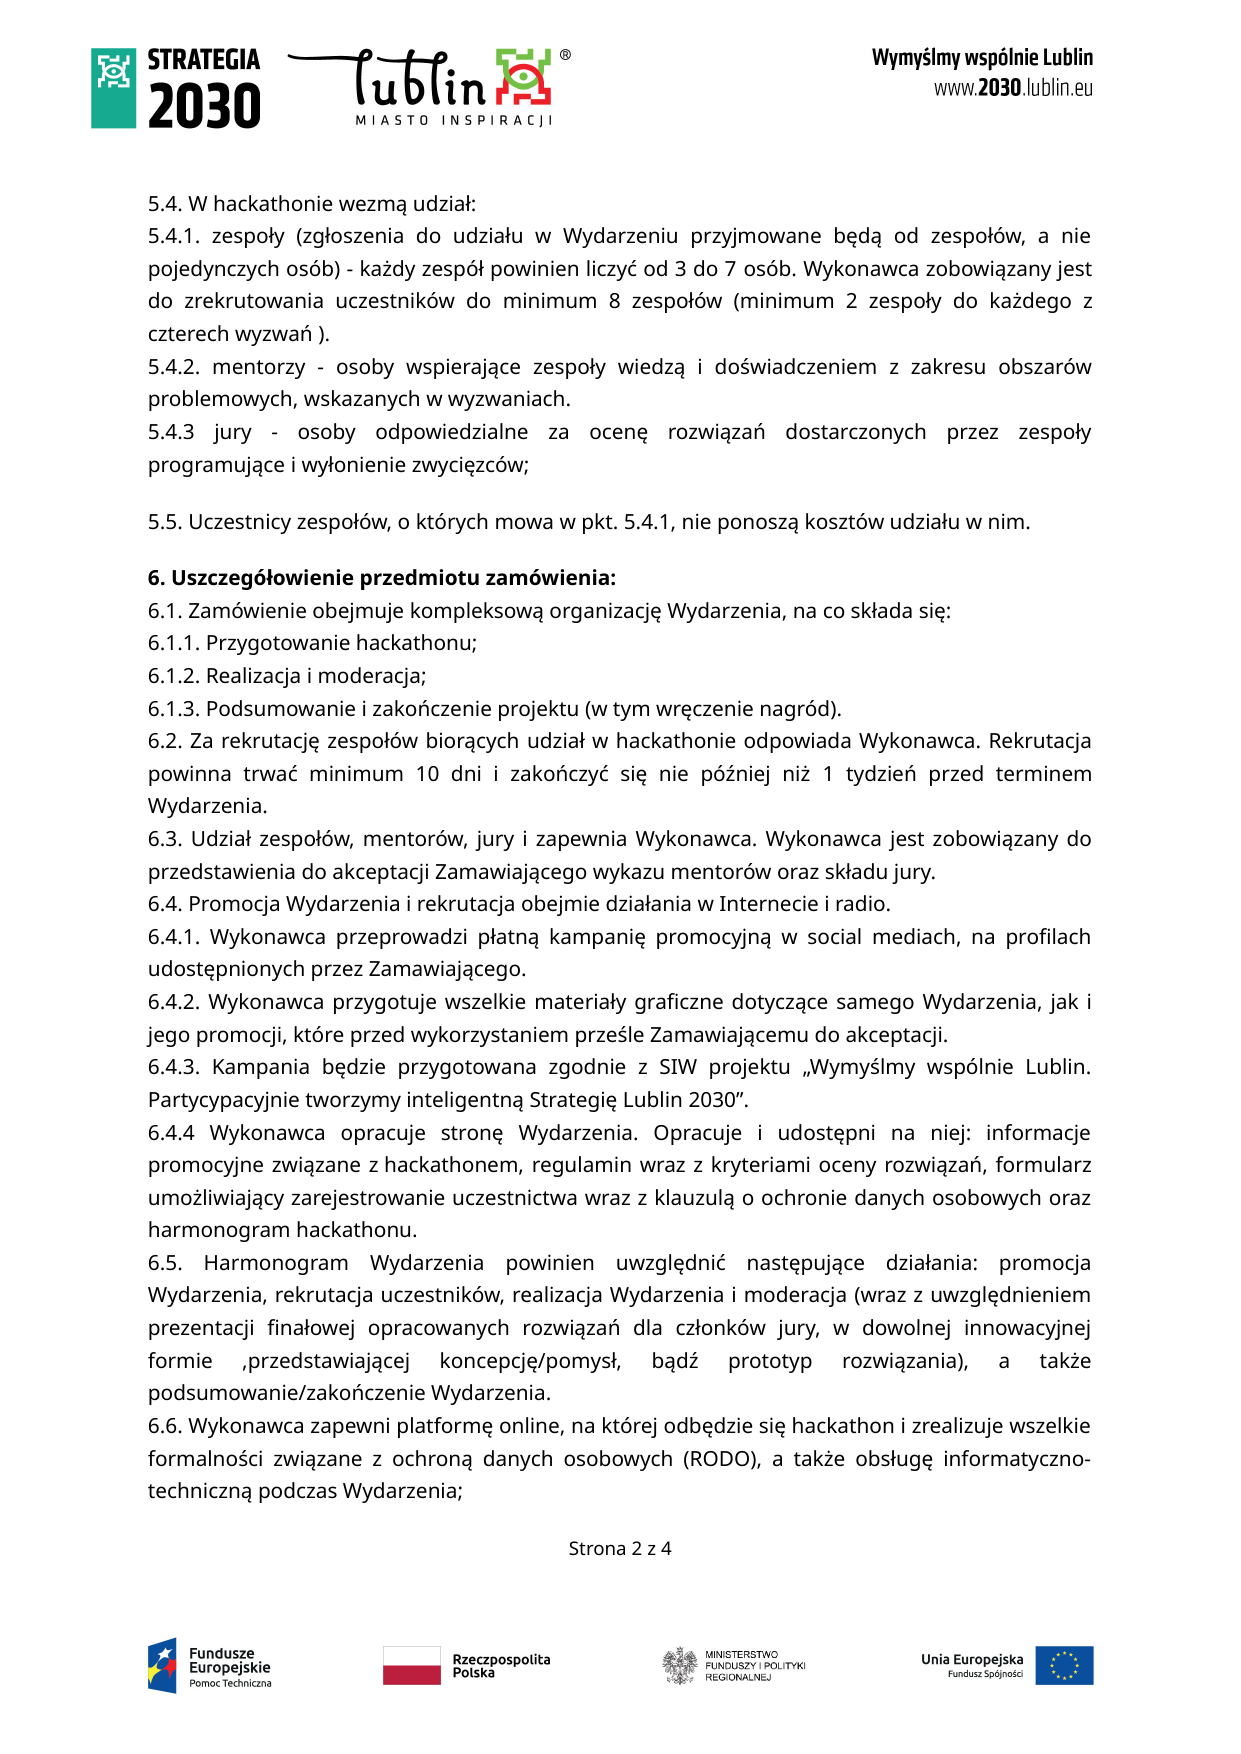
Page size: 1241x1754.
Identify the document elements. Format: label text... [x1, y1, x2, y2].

text 6.4. Promocja Wydarzenia i rekrutacja obejmie działania w Internecie i radio. [148, 889, 1093, 918]
text 6.3. Udział zespołów, mentorów, jury i zapewnia Wykonawca. Wykonawca jest zobowiązany do przedstawienia do akceptacji Zamawiającego wykazu mentorów oraz składu jury. [148, 824, 1093, 885]
text 5.4.1. zespoły (zgłoszenia do udziału w Wydarzeniu przyjmowane będą od zespołów, a nie pojedynczych osób) - każdy zespół powinien liczyć od 3 do 7 osób. Wykonawca zobowiązany jest do zrekrutowania uczestników do minimum 8 zespołów (minimum 2 zespoły do każdego z czterech wyzwań ). [148, 221, 1093, 348]
text 6.1. Zamówienie obejmuje kompleksową organizację Wydarzenia, na co składa się: [148, 596, 1093, 624]
text 6.4.3. Kampania będzie przygotowana zgodnie z SIW projektu „Wymyślmy wspólnie Lublin. Partycypacyjnie tworzymy inteligentną Strategię Lublin 2030”. [148, 1052, 1093, 1113]
text 5.5. Uczestnicy zespołów, o których mowa w pkt. 5.4.1, nie ponoszą kosztów udziału w nim. [148, 507, 1093, 536]
text 6.6. Wykonawca zapewni platformę online, na której odbędzie się hackathon i zrealizuje wszelkie formalności związane z ochroną danych osobowych (RODO), a także obsługę informatyczno-techniczną podczas Wydarzenia; [148, 1411, 1093, 1505]
text 6.1.1. Przygotowanie hackathonu; [148, 628, 1093, 657]
text 6.5. Harmonogram Wydarzenia powinien uwzględnić następujące działania: promocja Wydarzenia, rekrutacja uczestników, realizacja Wydarzenia i moderacja (wraz z uwzględnieniem prezentacji finałowej opracowanych rozwiązań dla członków jury, w dowolnej innowacyjnej formie ,przedstawiającej koncepcję/pomysł, bądź prototyp rozwiązania), a także podsumowanie/zakończenie Wydarzenia. [148, 1248, 1093, 1407]
picture [0, 1577, 1241, 1754]
text 6.1.3. Podsumowanie i zakończenie projektu (w tym wręczenie nagród). [148, 694, 1093, 722]
text 5.4. W hackathonie wezmą udział: [148, 189, 1093, 217]
text 6.1.2. Realizacja i moderacja; [148, 661, 1093, 689]
text 6.4.4 Wykonawca opracuje stronę Wydarzenia. Opracuje i udostępni na niej: informacje promocyjne związane z hackathonem, regulamin wraz z kryteriami oceny rozwiązań, formularz umożliwiający zarejestrowanie uczestnictwa wraz z klauzulą o ochronie danych osobowych oraz harmonogram hackathonu. [148, 1118, 1093, 1244]
text 6.4.2. Wykonawca przygotuje wszelkie materiały graficzne dotyczące samego Wydarzenia, jak i jego promocji, które przed wykorzystaniem prześle Zamawiającemu do akceptacji. [148, 987, 1093, 1048]
text 6.4.1. Wykonawca przeprowadzi płatną kampanię promocyjną w social mediach, na profilach udostępnionych przez Zamawiającego. [148, 922, 1093, 983]
text 6. Uszczegółowienie przedmiotu zamówienia: [148, 563, 1093, 592]
picture [0, 0, 1241, 177]
